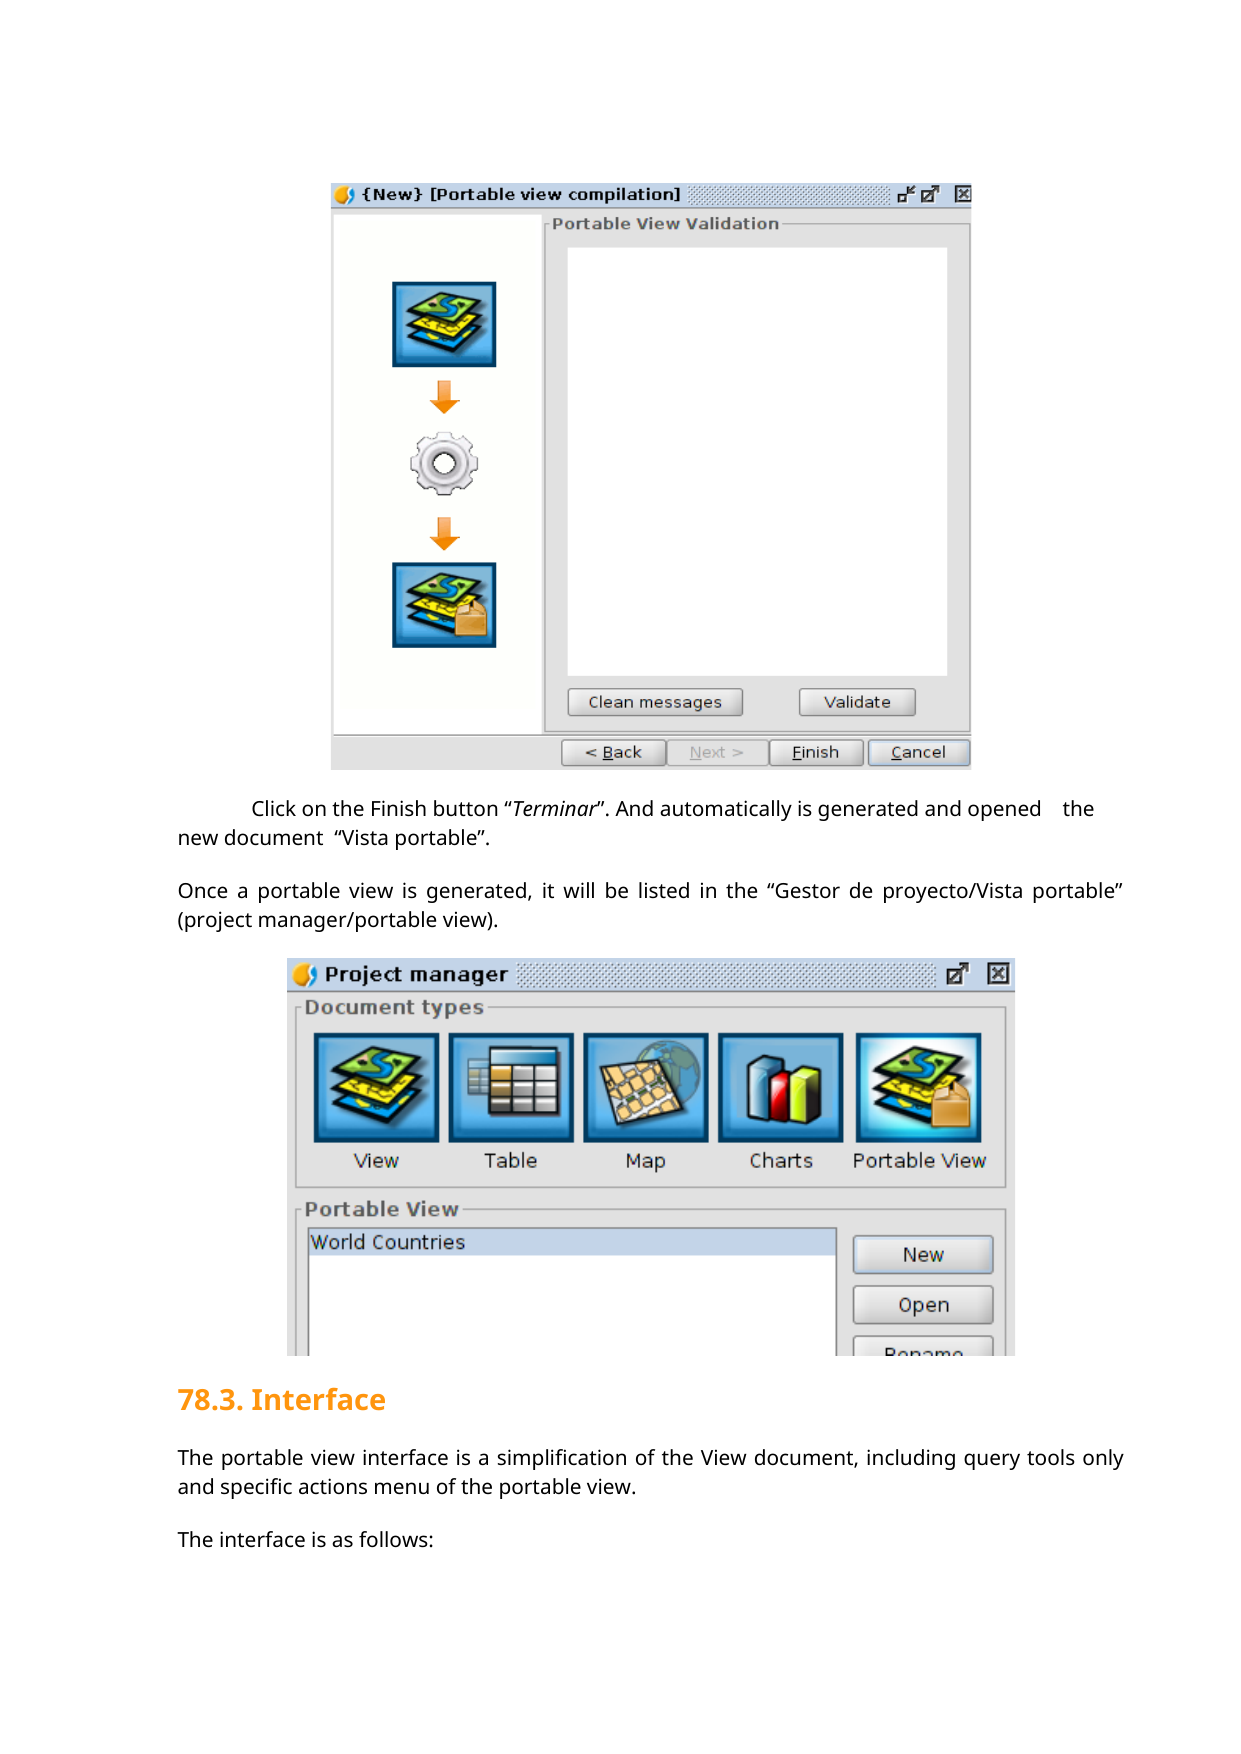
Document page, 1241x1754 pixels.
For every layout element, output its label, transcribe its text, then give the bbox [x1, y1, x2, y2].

picture [330, 183, 972, 770]
text The portable view interface is a simplification of the View document, including query tools only and specific actions menu of the portable view. [177, 1443, 1125, 1500]
text Once a portable view is generated, it will be listed in the “Gestor de proyecto/Vista portable” (project manager/portable view). [177, 876, 1125, 933]
picture [287, 958, 1015, 1356]
subtitle 78.3. Interface [177, 1379, 1125, 1418]
text The interface is as follows: [177, 1525, 1125, 1554]
text Click on the Finish button “Terminar”. And automatically is generated and opened the new document “Vista portable”. [177, 794, 1125, 851]
